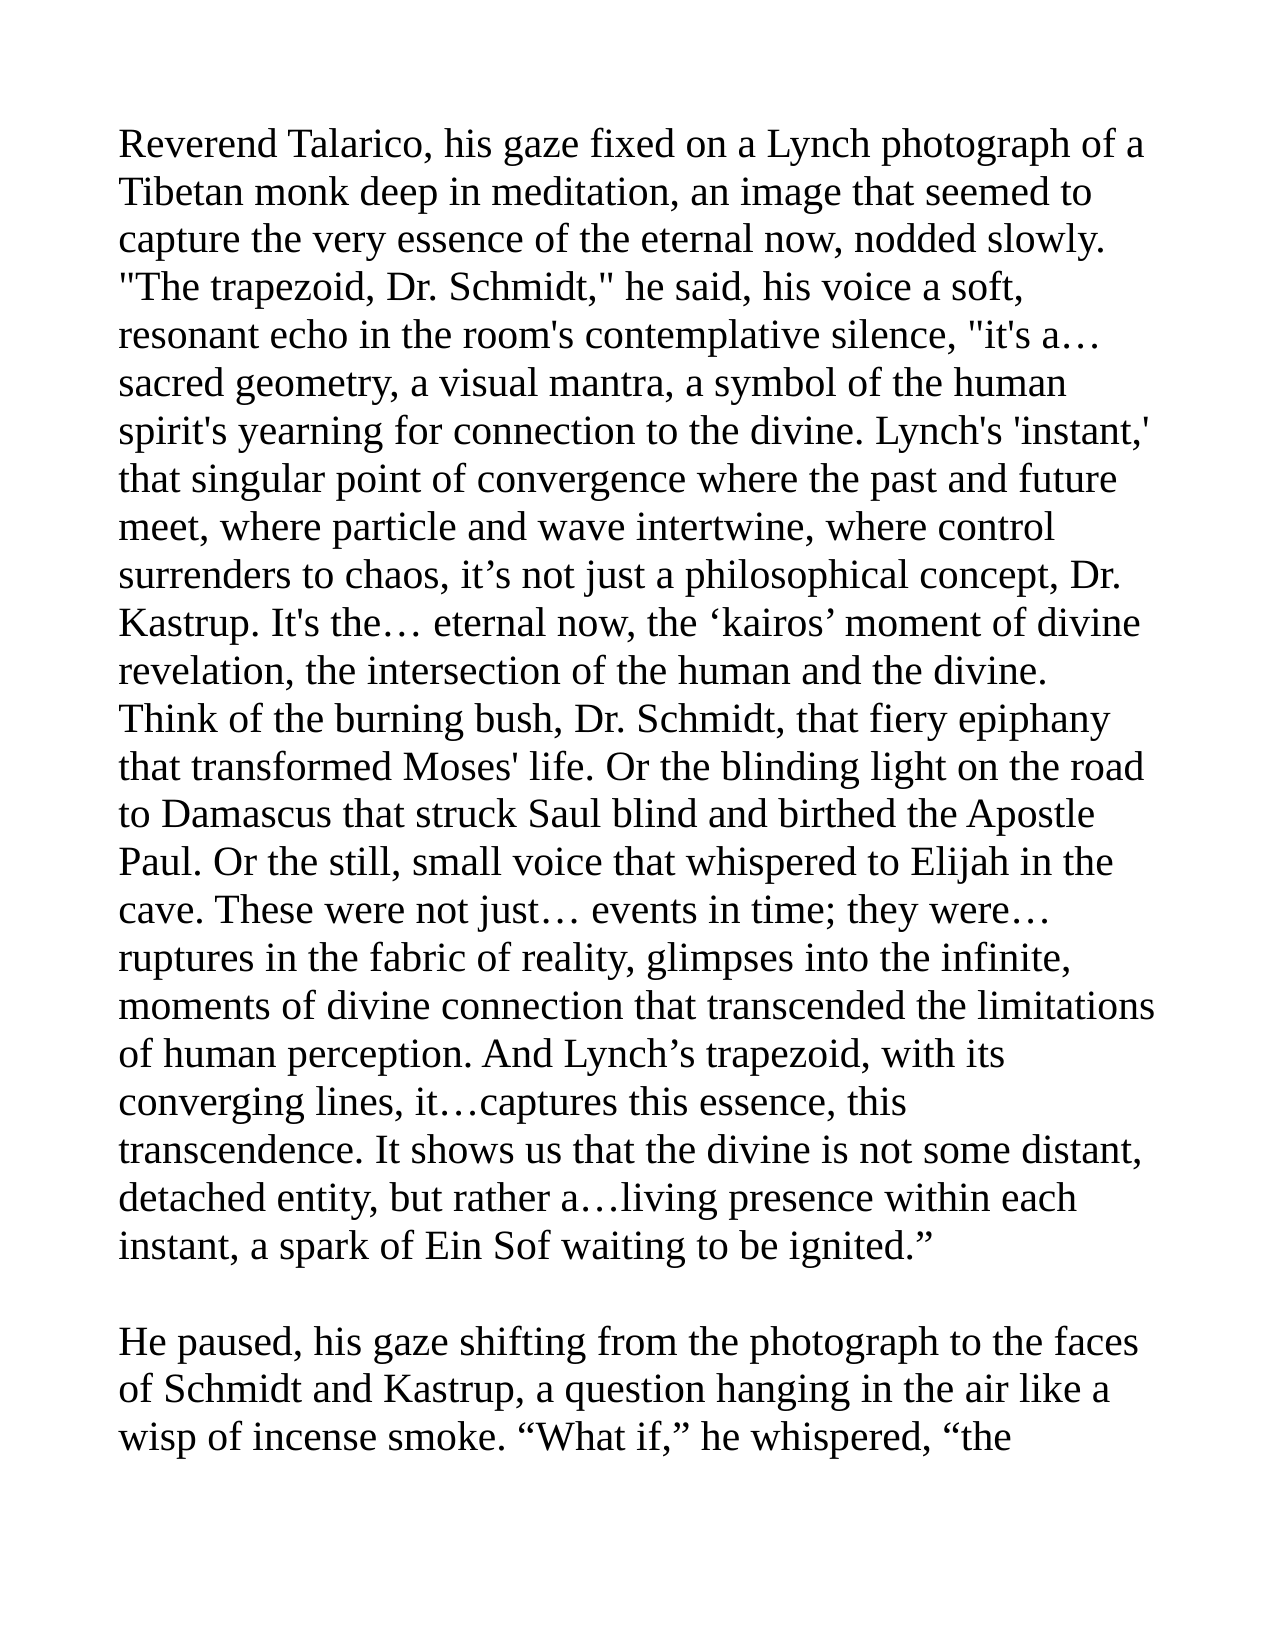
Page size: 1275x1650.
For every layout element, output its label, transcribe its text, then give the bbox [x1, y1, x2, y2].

text Reverend Talarico, his gaze fixed on a Lynch photograph of a Tibetan monk deep in meditation, an image that seemed to capture the very essence of the eternal now, nodded slowly. "The trapezoid, Dr. Schmidt," he said, his voice a soft, resonant echo in the room's contemplative silence, "it's a… sacred geometry, a visual mantra, a symbol of the human spirit's yearning for connection to the divine. Lynch's 'instant,' that singular point of convergence where the past and future meet, where particle and wave intertwine, where control surrenders to chaos, it’s not just a philosophical concept, Dr. Kastrup. It's the… eternal now, the ‘kairos’ moment of divine revelation, the intersection of the human and the divine. Think of the burning bush, Dr. Schmidt, that fiery epiphany that transformed Moses' life. Or the blinding light on the road to Damascus that struck Saul blind and birthed the Apostle Paul. Or the still, small voice that whispered to Elijah in the cave. These were not just… events in time; they were… ruptures in the fabric of reality, glimpses into the infinite, moments of divine connection that transcended the limitations of human perception. And Lynch’s trapezoid, with its converging lines, it…captures this essence, this transcendence. It shows us that the divine is not some distant, detached entity, but rather a…living presence within each instant, a spark of Ein Sof waiting to be ignited.” [118, 118, 1157, 1268]
text He paused, his gaze shifting from the photograph to the faces of Schmidt and Kastrup, a question hanging in the air like a wisp of incense smoke. “What if,” he whispered, “the [118, 1316, 1157, 1460]
